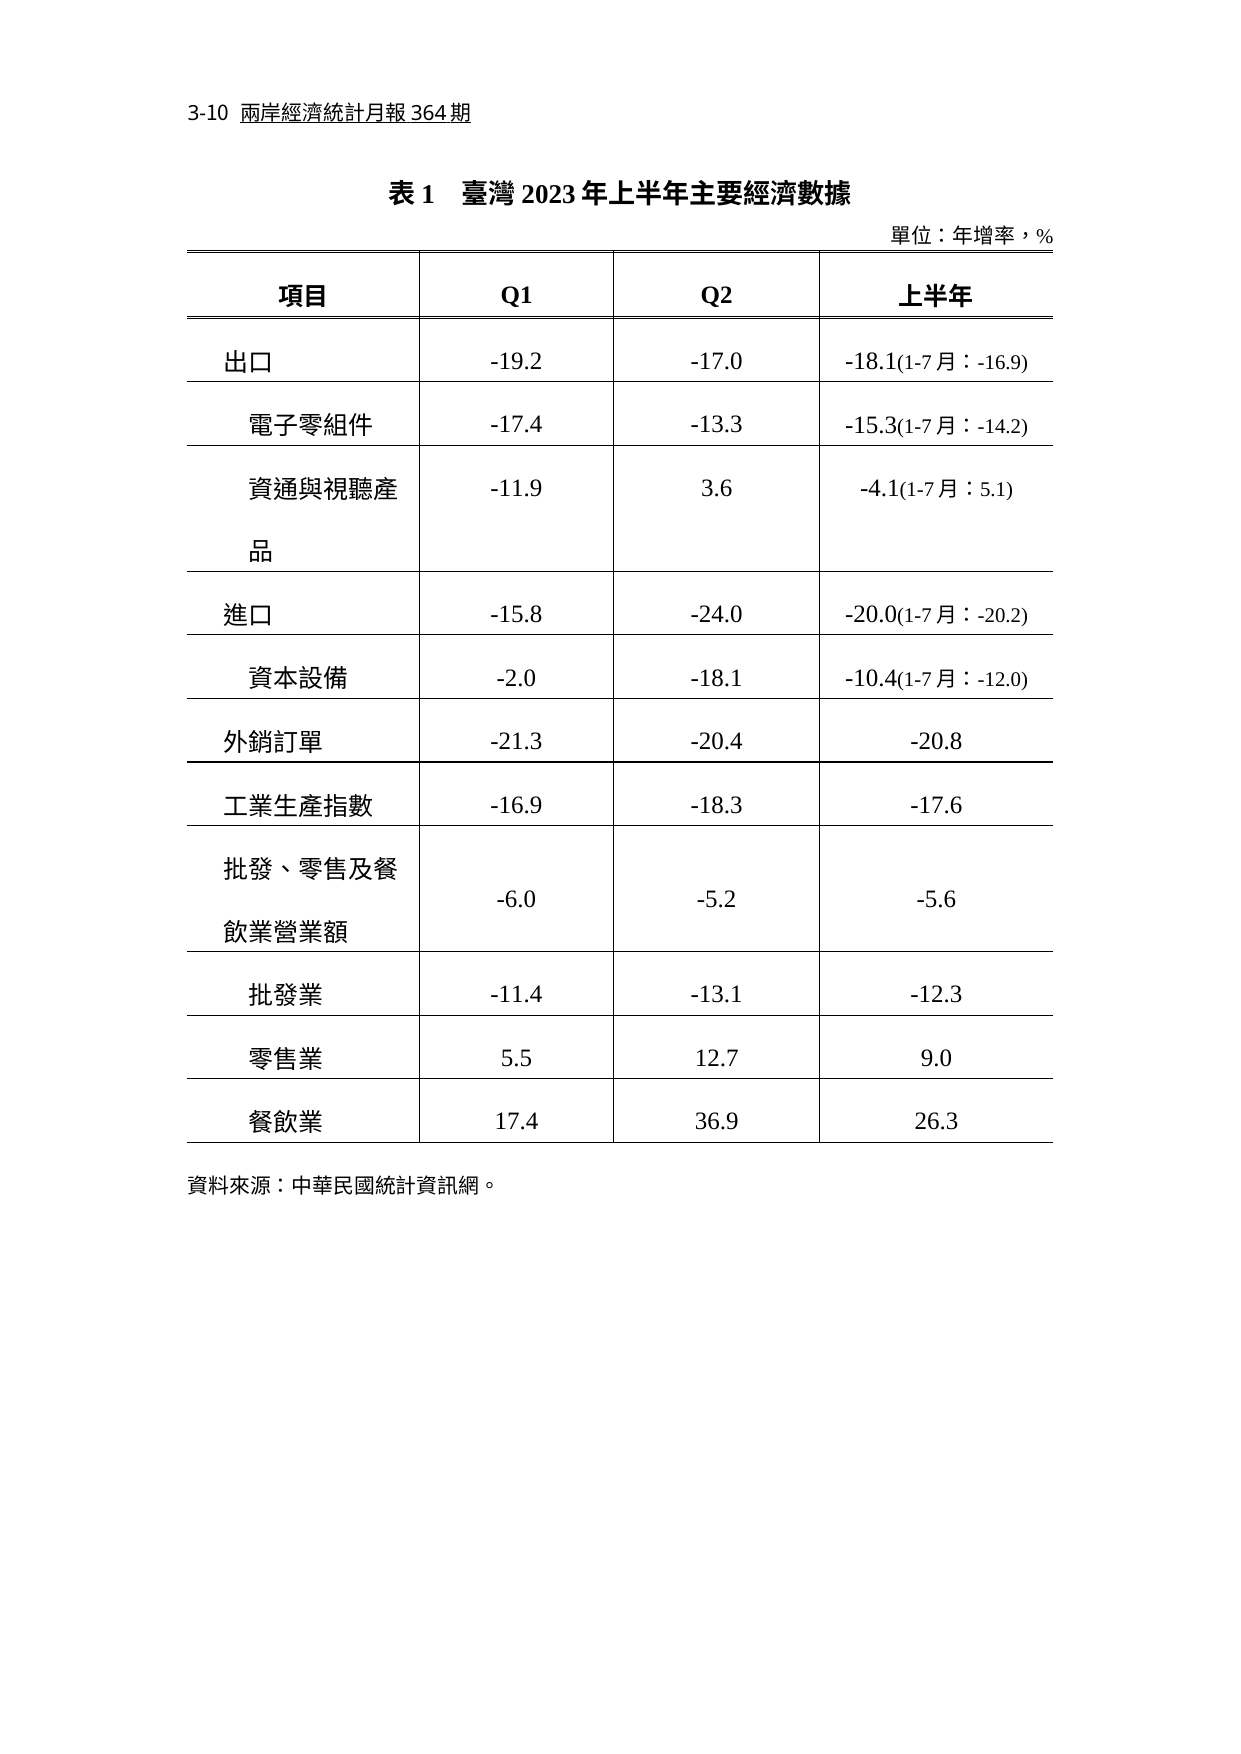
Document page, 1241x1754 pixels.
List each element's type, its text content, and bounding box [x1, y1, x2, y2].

text 單位：年增率，% [187, 212, 1053, 250]
table_cell -13.3 [614, 382, 819, 445]
table_cell -20.8 [820, 699, 1053, 761]
table_cell -17.6 [820, 763, 1053, 825]
table_cell 9.0 [820, 1016, 1053, 1078]
text 資料來源：中華民國統計資訊網。 [187, 1143, 1053, 1205]
table_cell -16.9 [420, 763, 613, 825]
table_cell -5.2 [614, 826, 819, 951]
table_cell -20.4 [614, 699, 819, 761]
table_cell 餐飲業 [187, 1079, 419, 1142]
table_cell 外銷訂單 [187, 699, 419, 761]
table_cell -6.0 [420, 826, 613, 951]
text 表1 臺灣2023年上半年主要經濟數據 [187, 150, 1053, 212]
table_cell 26.3 [820, 1079, 1053, 1142]
table_cell 資本設備 [187, 635, 419, 698]
table_cell -20.0(1-7月：-20.2) [820, 572, 1053, 634]
table_cell 零售業 [187, 1016, 419, 1078]
table_cell -5.6 [820, 826, 1053, 951]
table_cell -10.4(1-7月：-12.0) [820, 635, 1053, 698]
table_cell 出口 [187, 319, 419, 381]
table_cell -4.1(1-7月：5.1) [820, 446, 1053, 571]
table_cell -15.3(1-7月：-14.2) [820, 382, 1053, 445]
table_cell -21.3 [420, 699, 613, 761]
table_header 上半年 [820, 253, 1053, 316]
table_cell -18.3 [614, 763, 819, 825]
table_cell 5.5 [420, 1016, 613, 1078]
table_cell 3.6 [614, 446, 819, 571]
table_cell 工業生產指數 [187, 763, 419, 825]
table_cell 進口 [187, 572, 419, 634]
table_cell 36.9 [614, 1079, 819, 1142]
table_cell -11.9 [420, 446, 613, 571]
table_cell -18.1 [614, 635, 819, 698]
table_cell -19.2 [420, 319, 613, 381]
table_cell 批發業 [187, 952, 419, 1014]
table_cell -18.1(1-7月：-16.9) [820, 319, 1053, 381]
table_header 項目 [187, 253, 419, 316]
table_cell -2.0 [420, 635, 613, 698]
table_cell -15.8 [420, 572, 613, 634]
table_cell -12.3 [820, 952, 1053, 1014]
table_cell -13.1 [614, 952, 819, 1014]
table_cell -17.4 [420, 382, 613, 445]
table_header Q2 [614, 253, 819, 316]
table_cell -24.0 [614, 572, 819, 634]
table_cell 17.4 [420, 1079, 613, 1142]
table_cell 資通與視聽產品 [187, 446, 419, 571]
table_cell -11.4 [420, 952, 613, 1014]
table_cell 電子零組件 [187, 382, 419, 445]
table_header Q1 [420, 253, 613, 316]
table_cell 批發、零售及餐飲業營業額 [187, 826, 419, 951]
table_cell -17.0 [614, 319, 819, 381]
table_cell 12.7 [614, 1016, 819, 1078]
